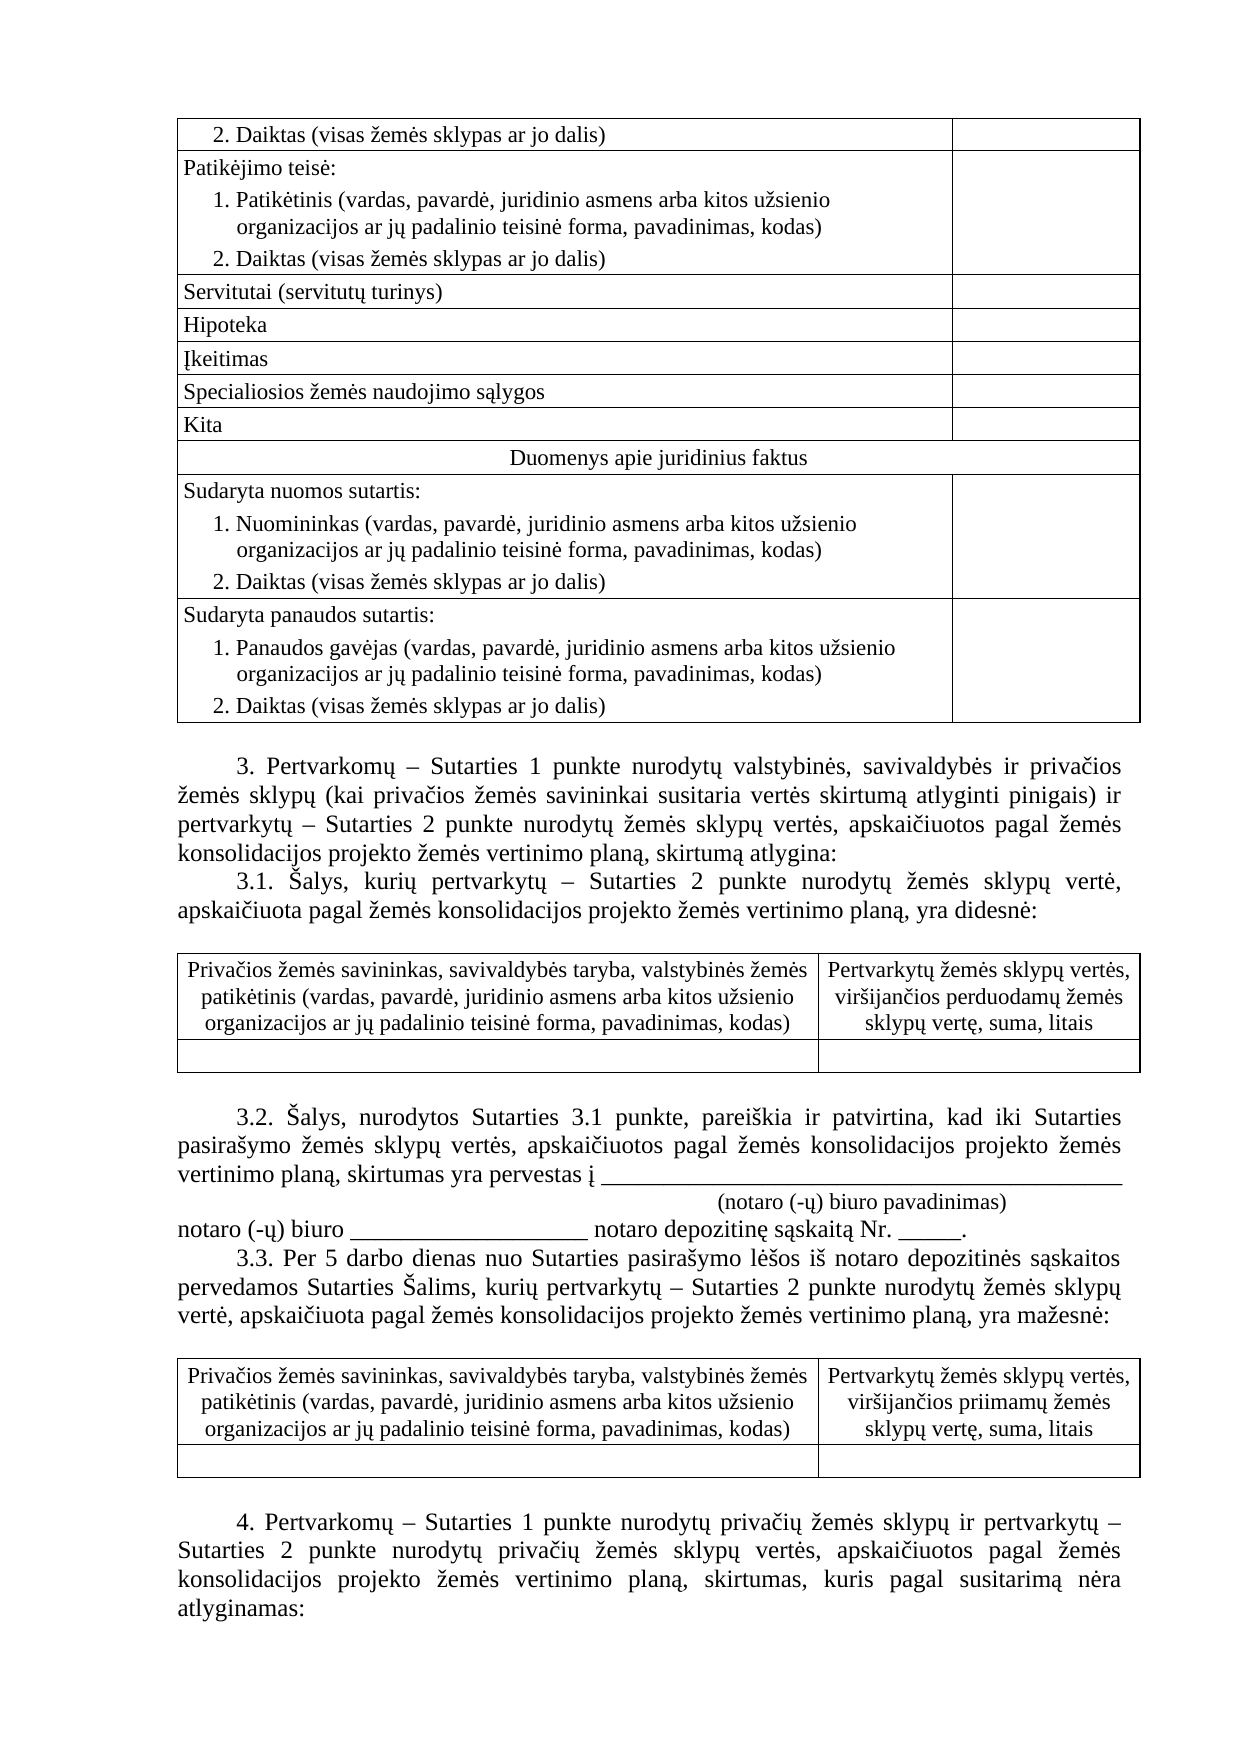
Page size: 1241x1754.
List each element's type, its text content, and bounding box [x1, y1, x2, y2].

table_cell 2. Daiktas (visas žemės sklypas ar jo dalis) [178, 565, 952, 598]
table_cell [953, 151, 1139, 183]
table_cell Sudaryta panaudos sutartis: [178, 599, 952, 631]
table_cell 1. Patikėtinis (vardas, pavardė, juridinio asmens arba kitos užsienio organizacijos ar jų padalinio teisinė forma, pavadinimas, kodas) [178, 184, 952, 242]
table_header Pertvarkytų žemės sklypų vertės, viršijančios priimamų žemės sklypų vertę, suma, litais [819, 1359, 1139, 1444]
table_cell [953, 309, 1139, 341]
table_cell [953, 119, 1139, 150]
table_cell [953, 475, 1139, 507]
table_cell [953, 599, 1139, 631]
text 3.2. Šalys, nurodytos Sutarties 3.1 punkte, pareiškia ir patvirtina, kad iki Sutarties pasirašymo žemės sklypų vertės, apskaičiuotos pagal žemės konsolidacijos projekto žemės vertinimo planą, skirtumas yra pervestas į [177, 1102, 1122, 1188]
text 3.3. Per 5 darbo dienas nuo Sutarties pasirašymo lėšos iš notaro depozitinės sąskaitos pervedamos Sutarties Šalims, kurių pertvarkytų – Sutarties 2 punkte nurodytų žemės sklypų vertė, apskaičiuota pagal žemės konsolidacijos projekto žemės vertinimo planą, yra mažesnė: [177, 1243, 1122, 1329]
table_cell [178, 1040, 818, 1072]
table_cell Įkeitimas [178, 342, 952, 374]
table_cell Duomenys apie juridinius faktus [178, 441, 1139, 474]
table_cell 1. Nuomininkas (vardas, pavardė, juridinio asmens arba kitos užsienio organizacijos ar jų padalinio teisinė forma, pavadinimas, kodas) [178, 507, 952, 565]
table_cell Sudaryta nuomos sutartis: [178, 475, 952, 507]
table_cell Hipoteka [178, 309, 952, 341]
text notaro (-ų) biuro ___________________ notaro depozitinę sąskaitą Nr. _____. [177, 1214, 1122, 1243]
table_cell [953, 689, 1139, 722]
table_cell [953, 631, 1139, 689]
table_cell Servitutai (servitutų turinys) [178, 275, 952, 307]
table_cell [953, 275, 1139, 307]
table_cell 2. Daiktas (visas žemės sklypas ar jo dalis) [178, 689, 952, 722]
table_cell [953, 242, 1139, 274]
table_header Privačios žemės savininkas, savivaldybės taryba, valstybinės žemės patikėtinis (vardas, pavardė, juridinio asmens arba kitos užsienio organizacijos ar jų padalinio teisinė forma, pavadinimas, kodas) [178, 954, 818, 1038]
table_cell 1. Panaudos gavėjas (vardas, pavardė, juridinio asmens arba kitos užsienio organizacijos ar jų padalinio teisinė forma, pavadinimas, kodas) [178, 631, 952, 689]
table_cell [178, 1445, 818, 1477]
text 3. Pertvarkomų – Sutarties 1 punkte nurodytų valstybinės, savivaldybės ir privačios žemės sklypų (kai privačios žemės savininkai susitaria vertės skirtumą atlyginti pinigais) ir pertvarkytų – Sutarties 2 punkte nurodytų žemės sklypų vertės, apskaičiuotos pagal žemės konsolidacijos projekto žemės vertinimo planą, skirtumą atlygina: [177, 751, 1122, 866]
text (notaro (-ų) biuro pavadinimas) [602, 1188, 1122, 1214]
table_cell Kita [178, 408, 952, 440]
table_cell [953, 184, 1139, 242]
table_cell 2. Daiktas (visas žemės sklypas ar jo dalis) [178, 119, 952, 150]
table_header Pertvarkytų žemės sklypų vertės, viršijančios perduodamų žemės sklypų vertę, suma, litais [819, 954, 1139, 1038]
table_cell [953, 565, 1139, 598]
table_cell Specialiosios žemės naudojimo sąlygos [178, 375, 952, 407]
table_cell Patikėjimo teisė: [178, 151, 952, 183]
table_cell [953, 408, 1139, 440]
table_header Privačios žemės savininkas, savivaldybės taryba, valstybinės žemės patikėtinis (vardas, pavardė, juridinio asmens arba kitos užsienio organizacijos ar jų padalinio teisinė forma, pavadinimas, kodas) [178, 1359, 818, 1444]
table_cell [953, 507, 1139, 565]
table_cell 2. Daiktas (visas žemės sklypas ar jo dalis) [178, 242, 952, 274]
table_cell [819, 1040, 1139, 1072]
table_cell [953, 375, 1139, 407]
text 3.1. Šalys, kurių pertvarkytų – Sutarties 2 punkte nurodytų žemės sklypų vertė, apskaičiuota pagal žemės konsolidacijos projekto žemės vertinimo planą, yra didesnė: [177, 866, 1122, 924]
table_cell [819, 1445, 1139, 1477]
table_cell [953, 342, 1139, 374]
text 4. Pertvarkomų – Sutarties 1 punkte nurodytų privačių žemės sklypų ir pertvarkytų – Sutarties 2 punkte nurodytų privačių žemės sklypų vertės, apskaičiuotos pagal žemės konsolidacijos projekto žemės vertinimo planą, skirtumas, kuris pagal susitarimą nėra atlyginamas: [177, 1507, 1122, 1622]
